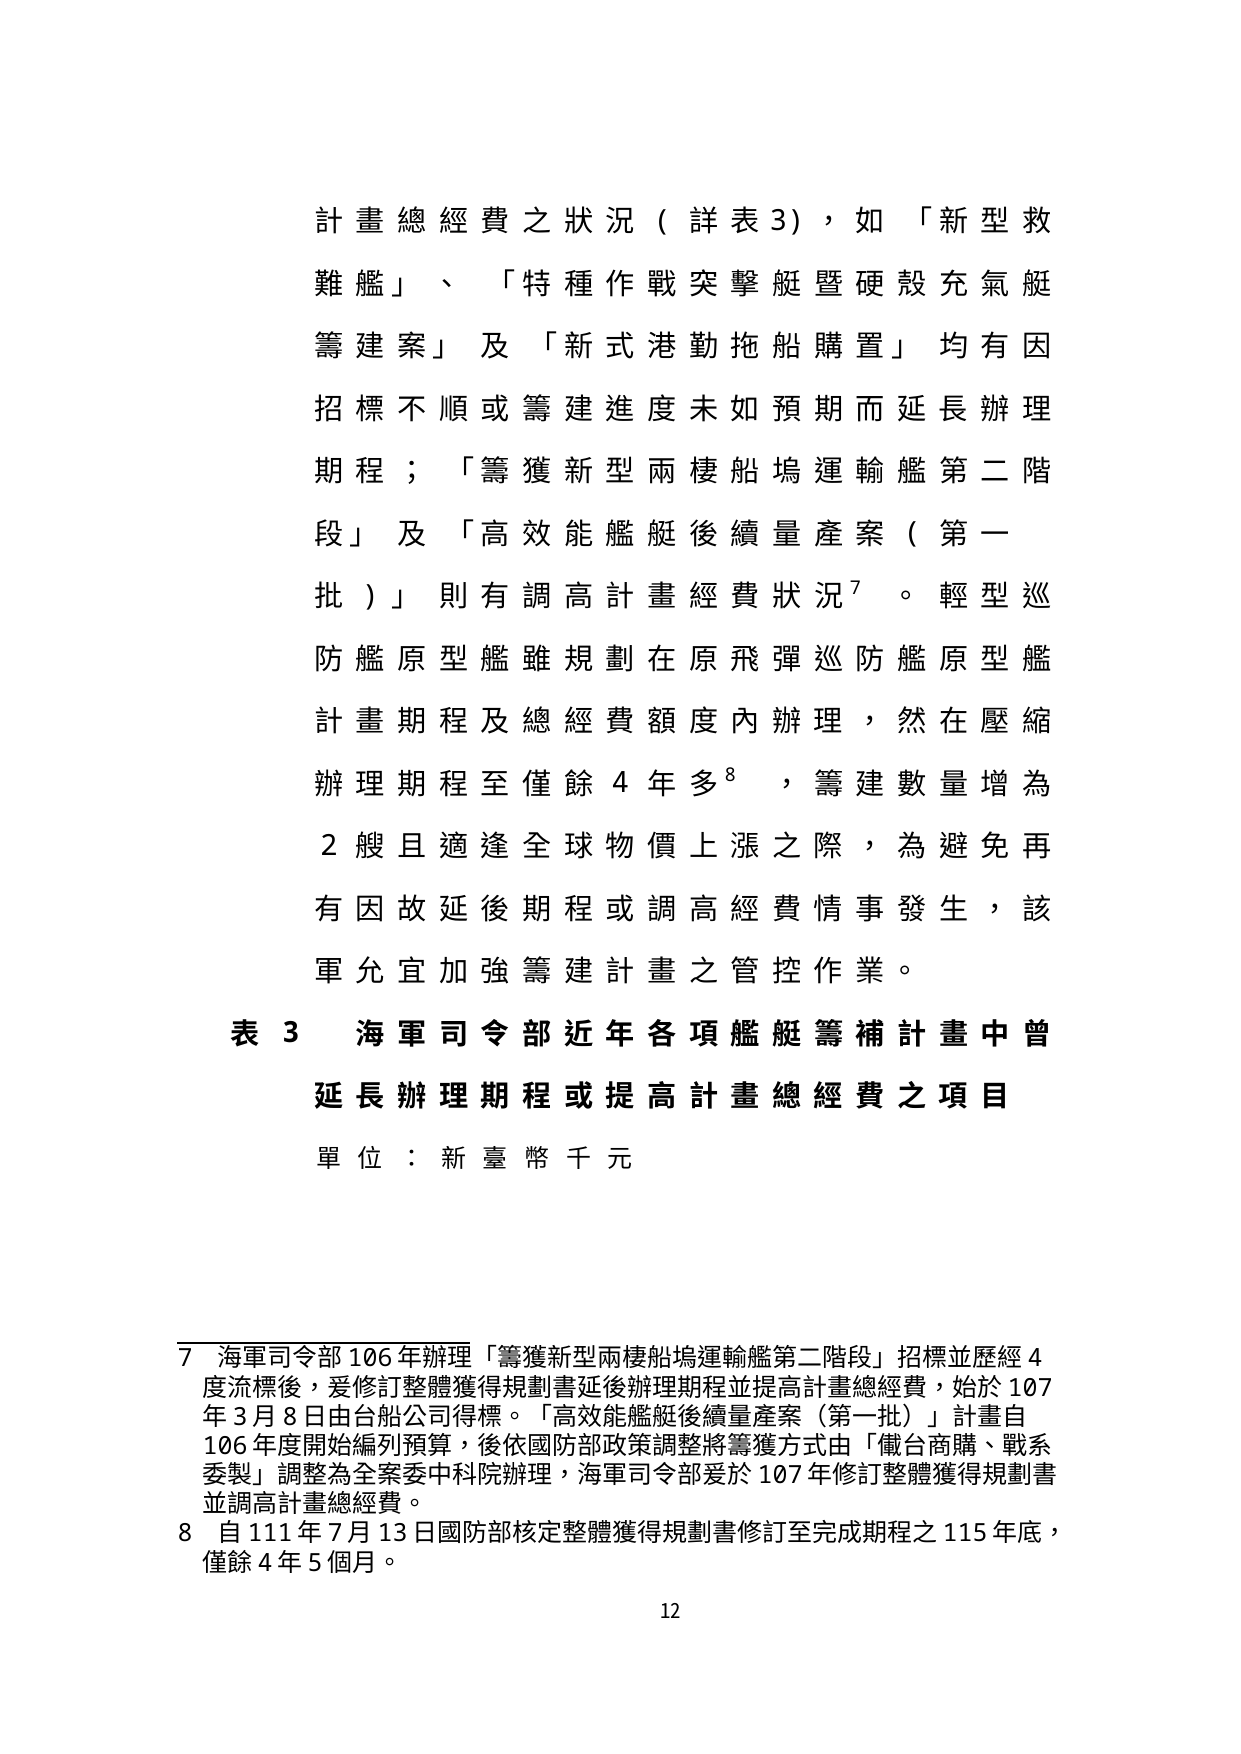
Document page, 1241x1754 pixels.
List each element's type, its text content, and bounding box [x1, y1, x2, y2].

text 表3 海軍司令部近年各項艦艇籌補計畫中曾延長辦理期程或提高計畫總經費之項目 單位：新臺幣千元 [212, 990, 1058, 1177]
text 計畫總經費之狀況(詳表3)，如「新型救難艦」、「特種作戰突擊艇暨硬殼充氣艇籌建案」及「新式港勤拖船購置」均有因招標不順或籌建進度未如預期而延長辦理期程；「籌獲新型兩棲船塢運輸艦第二階段」及「高效能艦艇後續量產案(第一批)」則有調高計畫經費狀況。輕型巡防艦原型艦雖規劃在原飛彈巡防艦原型艦計畫期程及總經費額度內辦理，然在壓縮辦理期程至僅餘4年多，籌建數量增為2艘且適逢全球物價上漲之際，為避免再有因故延後期程或調高經費情事發生，該軍允宜加強籌建計畫之管控作業。 [271, 177, 1058, 990]
text 海軍司令部106年辦理「籌獲新型兩棲船塢運輸艦第二階段」招標並歷經4度流標後，爰修訂整體獲得規劃書延後辦理期程並提高計畫總經費，始於107年3月8日由台船公司得標。「高效能艦艇後續量產案（第一批）」計畫自106年度開始編列預算，後依國防部政策調整將籌獲方式由「儎台商購、戰系委製」調整為全案委中科院辦理，海軍司令部爰於107年修訂整體獲得規劃書並調高計畫總經費。 [177, 1343, 1063, 1518]
text 自111年7月13日國防部核定整體獲得規劃書修訂至完成期程之115年底，僅餘4年5個月。 [177, 1518, 1063, 1577]
